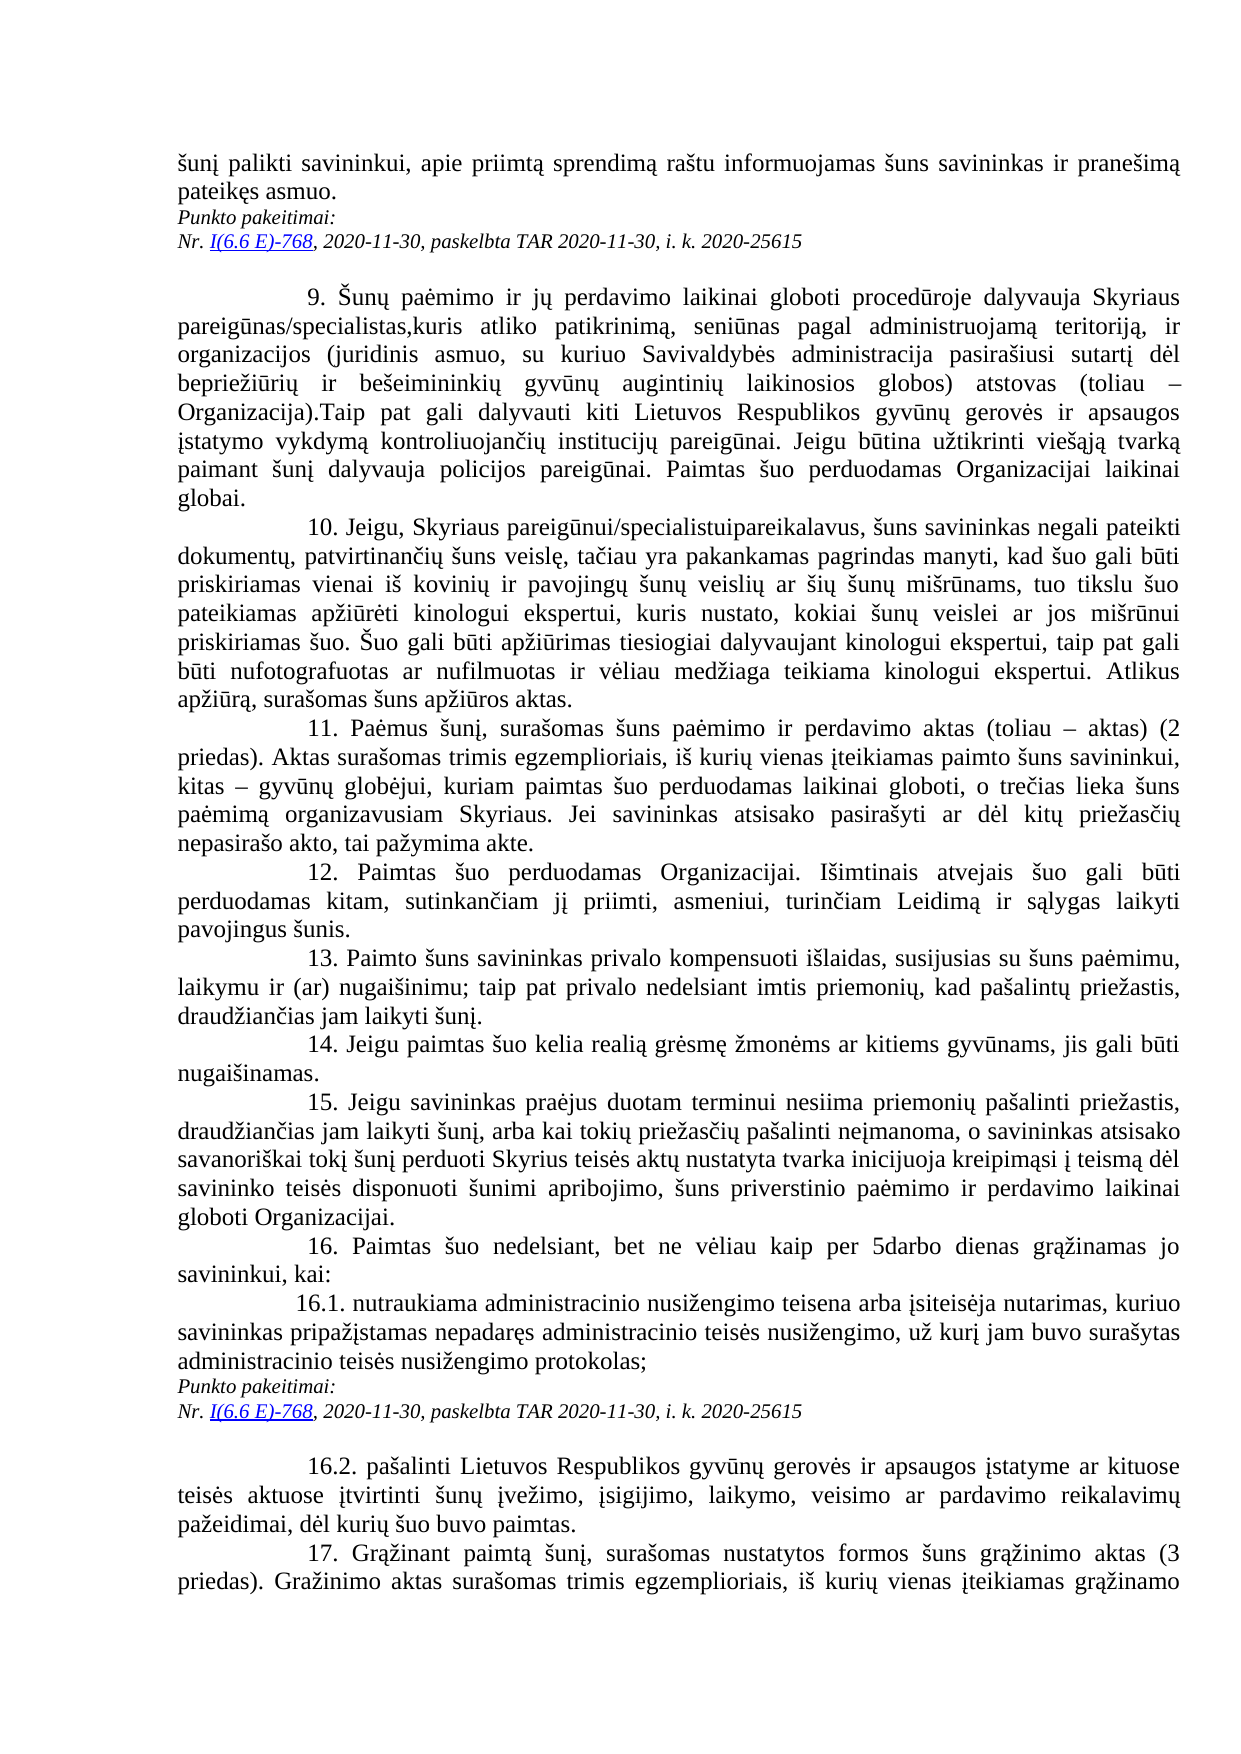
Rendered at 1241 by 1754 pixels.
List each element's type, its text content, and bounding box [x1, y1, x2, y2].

text 16. Paimtas šuo nedelsiant, bet ne vėliau kaip per 5darbo dienas grąžinamas jo savininkui, kai: [177, 1231, 1181, 1288]
text 16.1. nutraukiama administracinio nusižengimo teisena arba įsiteisėja nutarimas, kuriuo savininkas pripažįstamas nepadaręs administracinio teisės nusižengimo, už kurį jam buvo surašytas administracinio teisės nusižengimo protokolas; [177, 1288, 1181, 1374]
text 16.2. pašalinti Lietuvos Respublikos gyvūnų gerovės ir apsaugos įstatyme ar kituose teisės aktuose įtvirtinti šunų įvežimo, įsigijimo, laikymo, veisimo ar pardavimo reikalavimų pažeidimai, dėl kurių šuo buvo paimtas. [177, 1451, 1181, 1538]
text 11. Paėmus šunį, surašomas šuns paėmimo ir perdavimo aktas (toliau – aktas) (2 priedas). Aktas surašomas trimis egzemplioriais, iš kurių vienas įteikiamas paimto šuns savininkui, kitas – gyvūnų globėjui, kuriam paimtas šuo perduodamas laikinai globoti, o trečias lieka šuns paėmimą organizavusiam Skyriaus. Jei savininkas atsisako pasirašyti ar dėl kitų priežasčių nepasirašo akto, tai pažymima akte. [177, 713, 1181, 857]
text Punkto pakeitimai: [177, 205, 1181, 229]
text šunį palikti savininkui, apie priimtą sprendimą raštu informuojamas šuns savininkas ir pranešimą pateikęs asmuo. [177, 148, 1181, 205]
text Nr. I(6.6 E)-768, 2020-11-30, paskelbta TAR 2020-11-30, i. k. 2020-25615 [177, 1398, 1181, 1423]
text 17. Grąžinant paimtą šunį, surašomas nustatytos formos šuns grąžinimo aktas (3 priedas). Gražinimo aktas surašomas trimis egzemplioriais, iš kurių vienas įteikiamas grąžinamo [177, 1538, 1181, 1595]
text 9. Šunų paėmimo ir jų perdavimo laikinai globoti procedūroje dalyvauja Skyriaus pareigūnas/specialistas,kuris atliko patikrinimą, seniūnas pagal administruojamą teritoriją, ir organizacijos (juridinis asmuo, su kuriuo Savivaldybės administracija pasirašiusi sutartį dėl bepriežiūrių ir bešeimininkių gyvūnų augintinių laikinosios globos) atstovas (toliau –Organizacija).Taip pat gali dalyvauti kiti Lietuvos Respublikos gyvūnų gerovės ir apsaugos įstatymo vykdymą kontroliuojančių institucijų pareigūnai. Jeigu būtina užtikrinti viešąją tvarką paimant šunį dalyvauja policijos pareigūnai. Paimtas šuo perduodamas Organizacijai laikinai globai. [177, 282, 1181, 512]
text Nr. I(6.6 E)-768, 2020-11-30, paskelbta TAR 2020-11-30, i. k. 2020-25615 [177, 229, 1181, 253]
text 14. Jeigu paimtas šuo kelia realią grėsmę žmonėms ar kitiems gyvūnams, jis gali būti nugaišinamas. [177, 1029, 1181, 1087]
text 12. Paimtas šuo perduodamas Organizacijai. Išimtinais atvejais šuo gali būti perduodamas kitam, sutinkančiam jį priimti, asmeniui, turinčiam Leidimą ir sąlygas laikyti pavojingus šunis. [177, 857, 1181, 943]
text 13. Paimto šuns savininkas privalo kompensuoti išlaidas, susijusias su šuns paėmimu, laikymu ir (ar) nugaišinimu; taip pat privalo nedelsiant imtis priemonių, kad pašalintų priežastis, draudžiančias jam laikyti šunį. [177, 943, 1181, 1029]
text Punkto pakeitimai: [177, 1374, 1181, 1398]
text 15. Jeigu savininkas praėjus duotam terminui nesiima priemonių pašalinti priežastis, draudžiančias jam laikyti šunį, arba kai tokių priežasčių pašalinti neįmanoma, o savininkas atsisako savanoriškai tokį šunį perduoti Skyrius teisės aktų nustatyta tvarka inicijuoja kreipimąsi į teismą dėl savininko teisės disponuoti šunimi apribojimo, šuns priverstinio paėmimo ir perdavimo laikinai globoti Organizacijai. [177, 1087, 1181, 1231]
text 10. Jeigu, Skyriaus pareigūnui/specialistuipareikalavus, šuns savininkas negali pateikti dokumentų, patvirtinančių šuns veislę, tačiau yra pakankamas pagrindas manyti, kad šuo gali būti priskiriamas vienai iš kovinių ir pavojingų šunų veislių ar šių šunų mišrūnams, tuo tikslu šuo pateikiamas apžiūrėti kinologui ekspertui, kuris nustato, kokiai šunų veislei ar jos mišrūnui priskiriamas šuo. Šuo gali būti apžiūrimas tiesiogiai dalyvaujant kinologui ekspertui, taip pat gali būti nufotografuotas ar nufilmuotas ir vėliau medžiaga teikiama kinologui ekspertui. Atlikus apžiūrą, surašomas šuns apžiūros aktas. [177, 512, 1181, 713]
